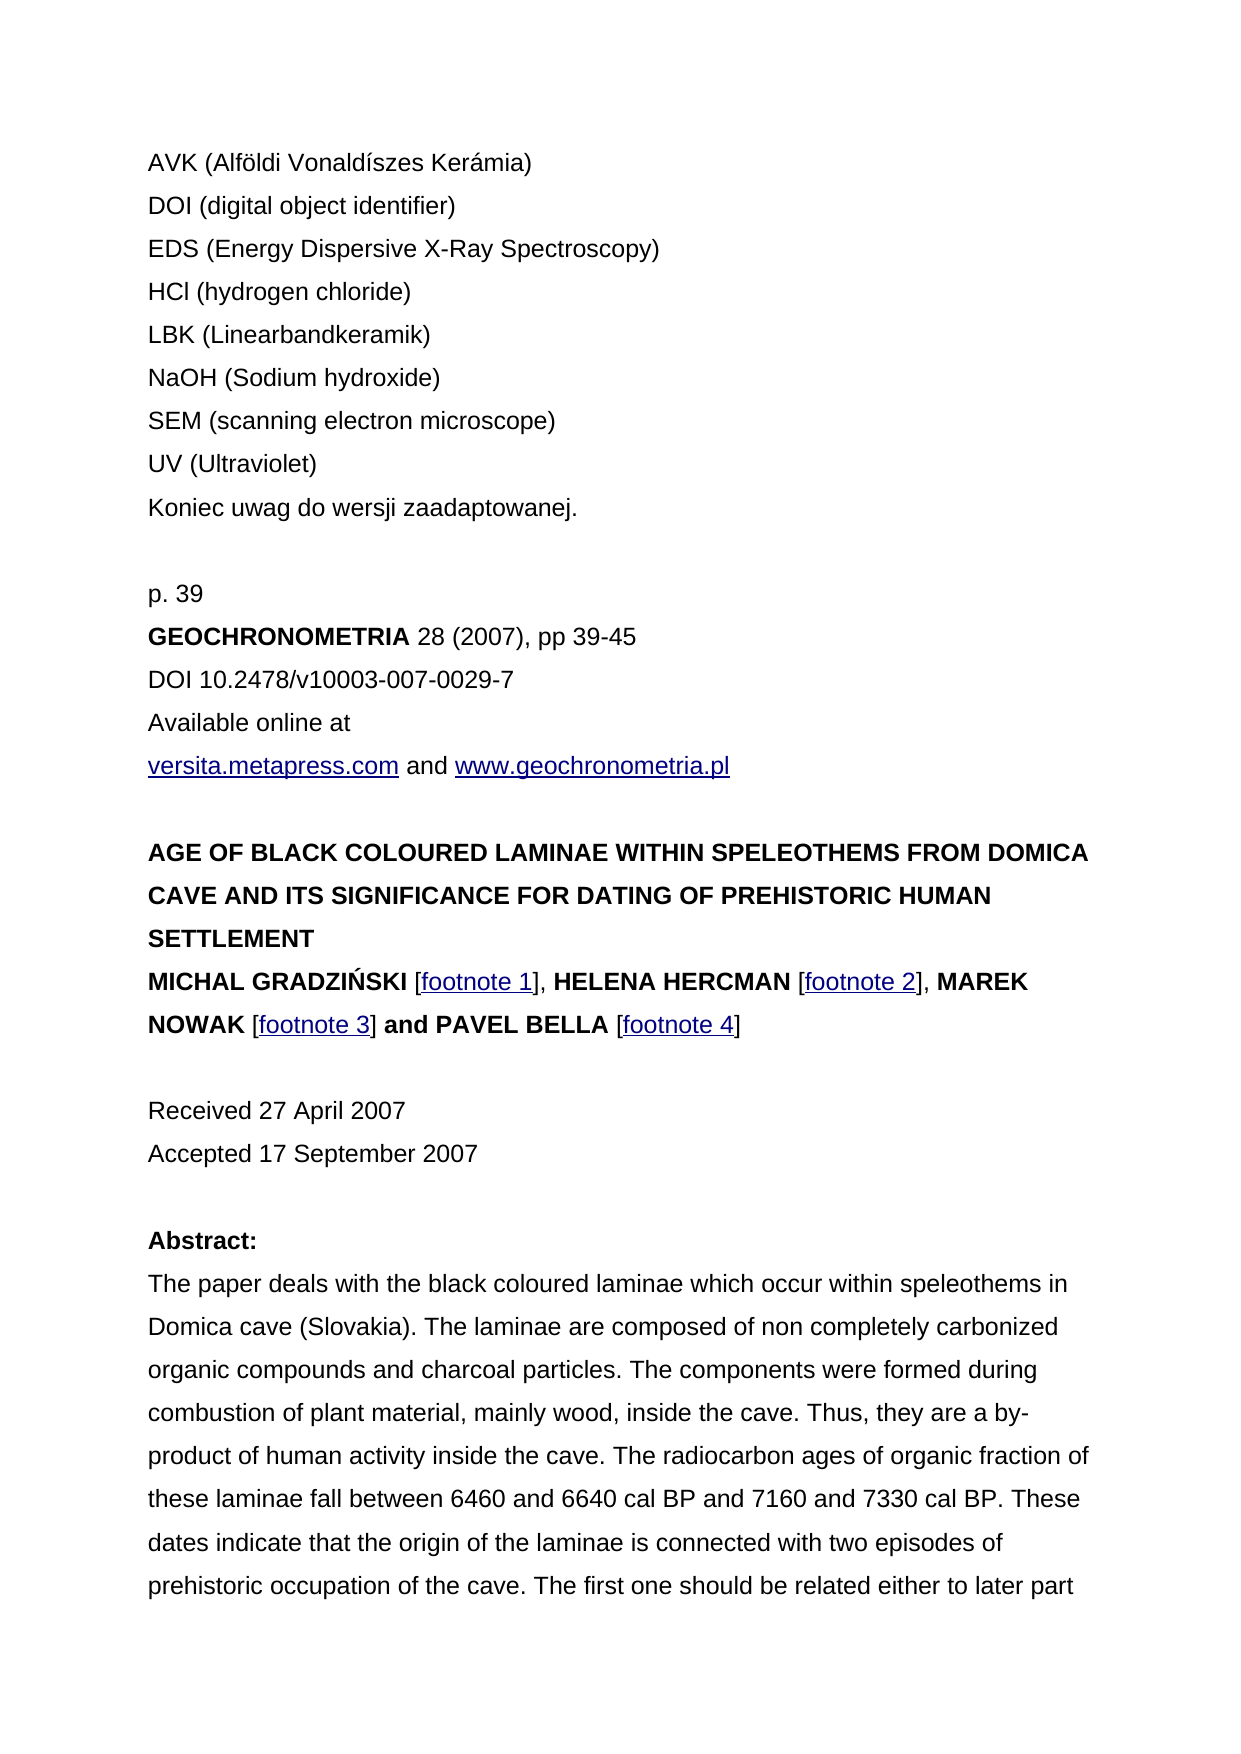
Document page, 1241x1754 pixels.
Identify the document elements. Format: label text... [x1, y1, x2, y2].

text p. 39 [148, 579, 1093, 608]
text DOI 10.2478/v10003-007-0029-7 [148, 665, 1093, 694]
text The paper deals with the black coloured laminae which occur within speleothems in Domica cave (Slovakia). The laminae are composed of non completely carbonized organic compounds and charcoal particles. The components were formed during combustion of plant material, mainly wood, inside the cave. Thus, they are a by-product of human activity inside the cave. The radiocarbon ages of organic fraction of these laminae fall between 6460 and 6640 cal BP and 7160 and 7330 cal BP. These dates indicate that the origin of the laminae is connected with two episodes of prehistoric occupation of the cave. The first one should be related either to later part [148, 1269, 1093, 1599]
text GEOCHRONOMETRIA 28 (2007), pp 39-45 [148, 622, 1093, 651]
subtitle Abstract: [148, 1226, 1093, 1254]
subtitle AGE OF BLACK COLOURED LAMINAE WITHIN SPELEOTHEMS FROM DOMICA CAVE AND ITS SIGNIFICANCE FOR DATING OF PREHISTORIC HUMAN SETTLEMENT [148, 838, 1093, 953]
text Received 27 April 2007 [148, 1096, 1093, 1125]
text SEM (scanning electron microscope) [148, 406, 1093, 435]
text HCl (hydrogen chloride) [148, 277, 1093, 306]
text versita.metapress.com and www.geochronometria.pl [148, 751, 1093, 780]
text UV (Ultraviolet) [148, 449, 1093, 478]
text LBK (Linearbandkeramik) [148, 320, 1093, 349]
text DOI (digital object identifier) [148, 191, 1093, 219]
text Available online at [148, 708, 1093, 737]
text EDS (Energy Dispersive X-Ray Spectroscopy) [148, 234, 1093, 263]
text AVK (Alföldi Vonaldíszes Kerámia) [148, 148, 1093, 176]
text NaOH (Sodium hydroxide) [148, 363, 1093, 392]
text MICHAL GRADZIŃSKI [footnote 1], HELENA HERCMAN [footnote 2], MAREK NOWAK [footnote 3] and PAVEL BELLA [footnote 4] [148, 967, 1093, 1039]
text Koniec uwag do wersji zaadaptowanej. [148, 493, 1093, 521]
text Accepted 17 September 2007 [148, 1139, 1093, 1168]
